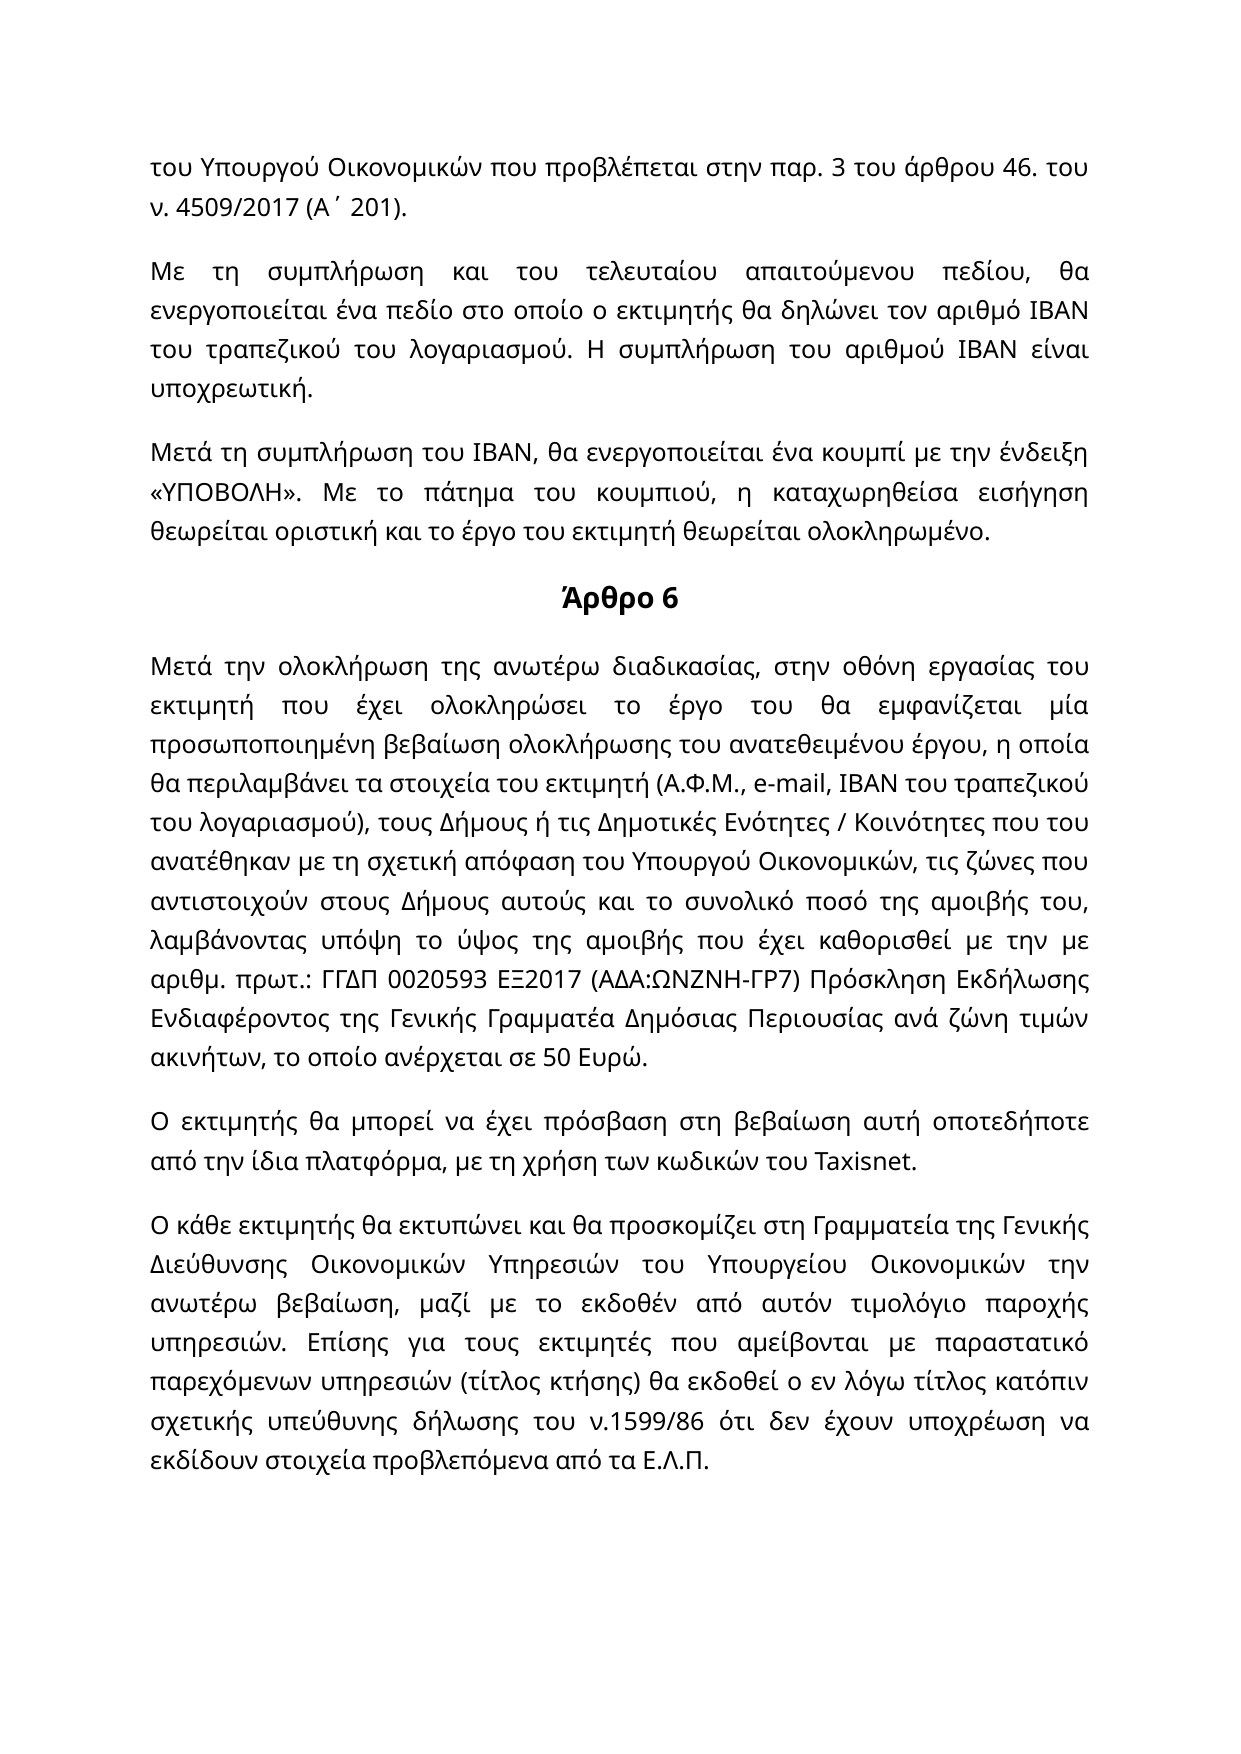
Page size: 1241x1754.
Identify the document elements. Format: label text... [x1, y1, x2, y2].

text Ο εκτιμητής θα μπορεί να έχει πρόσβαση στη βεβαίωση αυτή οποτεδήποτε από την ίδια πλατφόρμα, με τη χρήση των κωδικών του Taxisnet. [150, 1104, 1090, 1177]
text Μετά την ολοκλήρωση της ανωτέρω διαδικασίας, στην οθόνη εργασίας του εκτιμητή που έχει ολοκληρώσει το έργο του θα εμφανίζεται μία προσωποποιημένη βεβαίωση ολοκλήρωσης του ανατεθειμένου έργου, η οποία θα περιλαμβάνει τα στοιχεία του εκτιμητή (Α.Φ.Μ., e-mail, IBAN του τραπεζικού του λογαριασμού), τους Δήμους ή τις Δημοτικές Ενότητες / Κοινότητες που του ανατέθηκαν με τη σχετική απόφαση του Υπουργού Οικονομικών, τις ζώνες που αντιστοιχούν στους Δήμους αυτούς και το συνολικό ποσό της αμοιβής του, λαμβάνοντας υπόψη το ύψος της αμοιβής που έχει καθορισθεί με την με αριθμ. πρωτ.: ΓΓΔΠ 0020593 ΕΞ2017 (ΑΔΑ:ΩΝΖΝΗ-ΓΡ7) Πρόσκληση Εκδήλωσης Ενδιαφέροντος της Γενικής Γραμματέα Δημόσιας Περιουσίας ανά ζώνη τιμών ακινήτων, το οποίο ανέρχεται σε 50 Ευρώ. [150, 648, 1090, 1074]
text του Υπουργού Οικονομικών που προβλέπεται στην παρ. 3 του άρθρου 46. του ν. 4509/2017 (Α΄ 201). [150, 150, 1090, 223]
text Ο κάθε εκτιμητής θα εκτυπώνει και θα προσκομίζει στη Γραμματεία της Γενικής Διεύθυνσης Οικονομικών Υπηρεσιών του Υπουργείου Οικονομικών την ανωτέρω βεβαίωση, μαζί με το εκδοθέν από αυτόν τιμολόγιο παροχής υπηρεσιών. Επίσης για τους εκτιμητές που αμείβονται με παραστατικό παρεχόμενων υπηρεσιών (τίτλος κτήσης) θα εκδοθεί ο εν λόγω τίτλος κατόπιν σχετικής υπεύθυνης δήλωσης του ν.1599/86 ότι δεν έχουν υποχρέωση να εκδίδουν στοιχεία προβλεπόμενα από τα Ε.Λ.Π. [150, 1207, 1090, 1476]
text Με τη συμπλήρωση και του τελευταίου απαιτούμενου πεδίου, θα ενεργοποιείται ένα πεδίο στο οποίο ο εκτιμητής θα δηλώνει τον αριθμό IBAN του τραπεζικού του λογαριασμού. Η συμπλήρωση του αριθμού IBAN είναι υποχρεωτική. [150, 253, 1090, 405]
subtitle Άρθρο 6 [150, 577, 1090, 617]
text Μετά τη συμπλήρωση του IΒΑΝ, θα ενεργοποιείται ένα κουμπί με την ένδειξη «ΥΠΟΒΟΛΗ». Με το πάτημα του κουμπιού, η καταχωρηθείσα εισήγηση θεωρείται οριστική και το έργο του εκτιμητή θεωρείται ολοκληρωμένο. [150, 435, 1090, 547]
